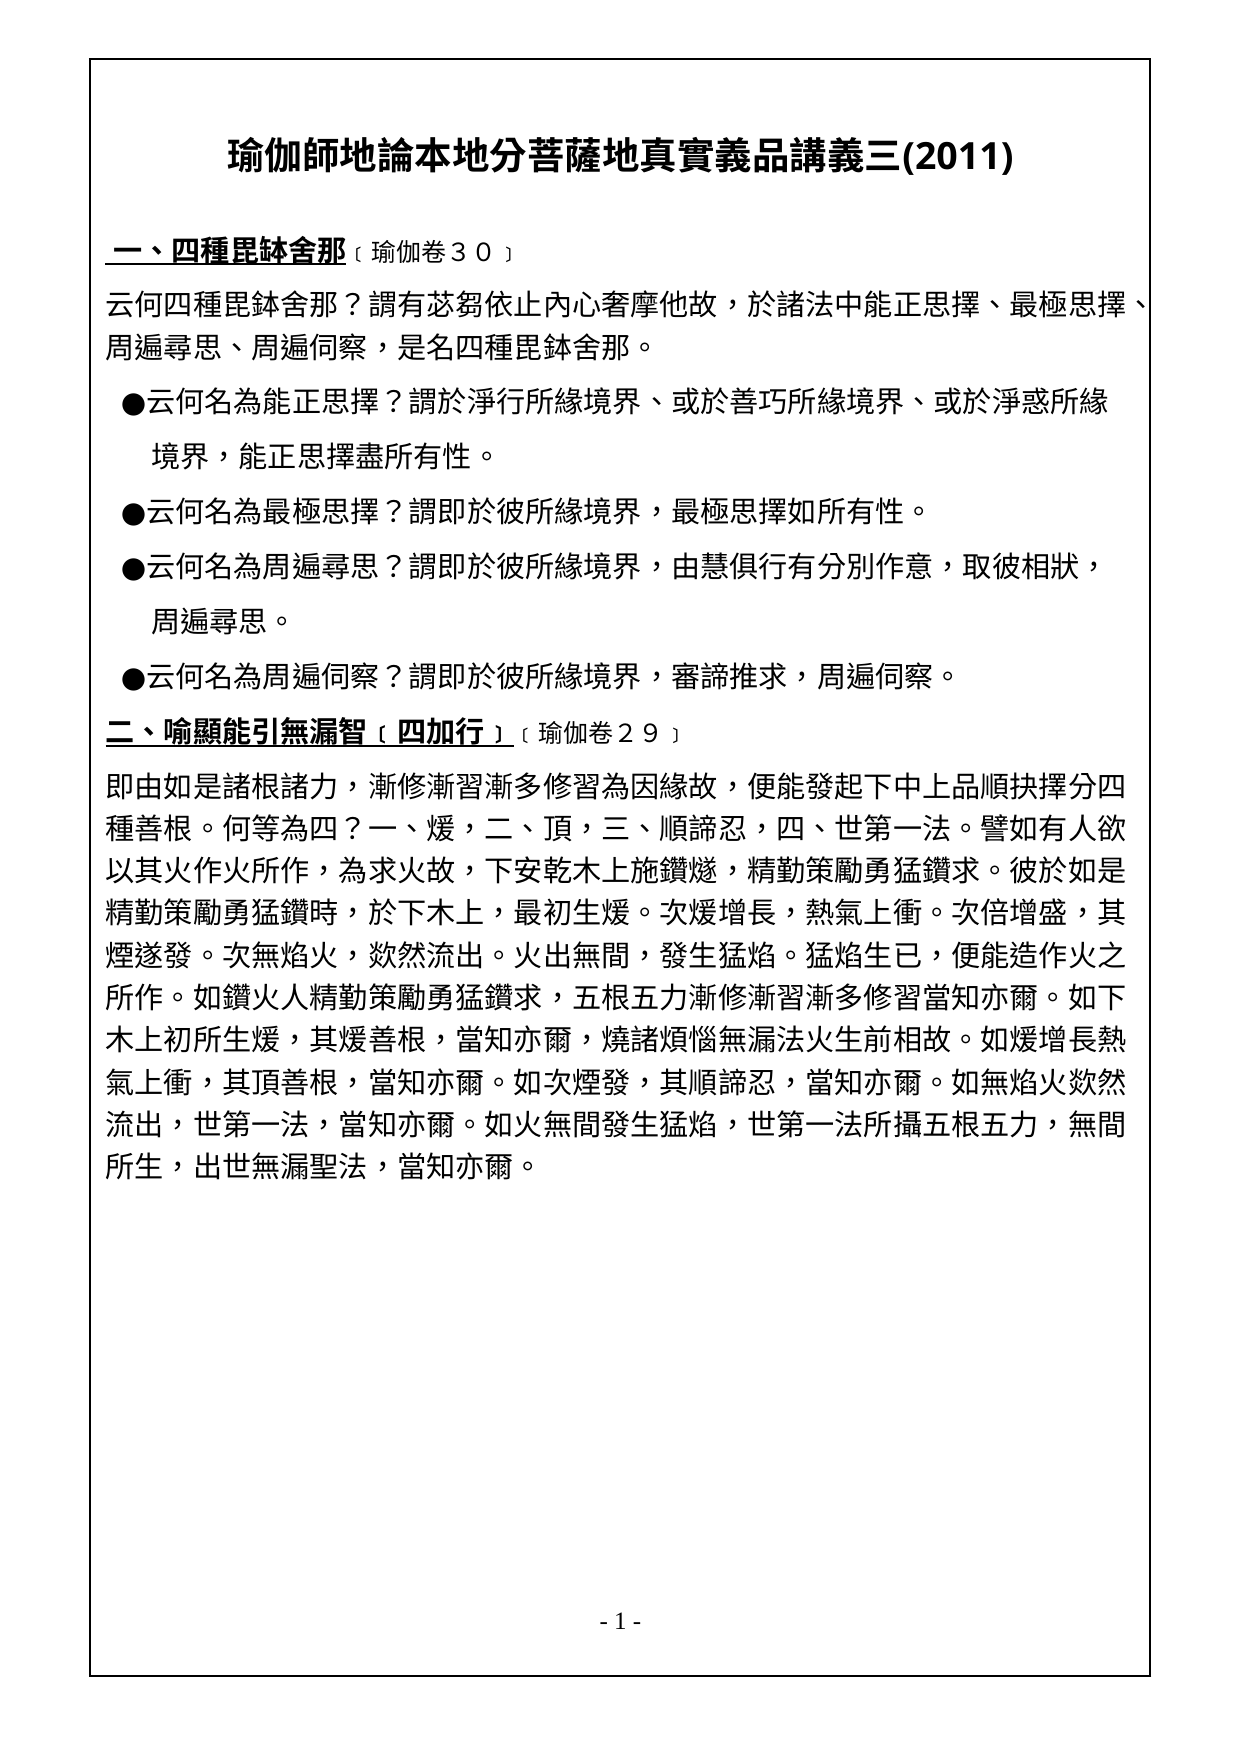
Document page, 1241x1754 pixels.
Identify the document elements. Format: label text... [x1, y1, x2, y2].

text 二、喻顯能引無漏智﹝四加行﹞﹝瑜伽卷２９﹞ [105, 708, 1135, 751]
text 云何四種毘鉢舍那？謂有苾芻依止內心奢摩他故，於諸法中能正思擇、最極思擇、周遍尋思、周遍伺察，是名四種毘鉢舍那。 [105, 282, 1135, 367]
text 一、四種毘缽舍那﹝瑜伽卷３０﹞ [105, 227, 1135, 269]
text ●云何名為能正思擇？謂於淨行所緣境界、或於善巧所緣境界、或於淨惑所緣 [105, 379, 1135, 421]
text ●云何名為最極思擇？謂即於彼所緣境界，最極思擇如所有性。 [105, 489, 1135, 531]
text 周遍尋思。 [105, 599, 1135, 641]
text 境界，能正思擇盡所有性。 [105, 434, 1135, 476]
text ●云何名為周遍尋思？謂即於彼所緣境界，由慧俱行有分別作意，取彼相狀， [105, 544, 1135, 586]
text 即由如是諸根諸力，漸修漸習漸多修習為因緣故，便能發起下中上品順抉擇分四種善根。何等為四？一、煖，二、頂，三、順諦忍，四、世第一法。譬如有人欲以其火作火所作，為求火故，下安乾木上施鑽燧，精勤策勵勇猛鑽求。彼於如是精勤策勵勇猛鑽時，於下木上，最初生煖。次煖增長，熱氣上衝。次倍增盛，其煙遂發。次無焰火，欻然流出。火出無間，發生猛焰。猛焰生已，便能造作火之所作。如鑽火人精勤策勵勇猛鑽求，五根五力漸修漸習漸多修習當知亦爾。如下木上初所生煖，其煖善根，當知亦爾，燒諸煩惱無漏法火生前相故。如煖增長熱氣上衝，其頂善根，當知亦爾。如次煙發，其順諦忍，當知亦爾。如無焰火欻然流出，世第一法，當知亦爾。如火無間發生猛焰，世第一法所攝五根五力，無間所生，出世無漏聖法，當知亦爾。 [105, 763, 1135, 1186]
text ●云何名為周遍伺察？謂即於彼所緣境界，審諦推求，周遍伺察。 [105, 653, 1135, 696]
text 瑜伽師地論本地分菩薩地真實義品講義三(2011) [105, 126, 1135, 181]
